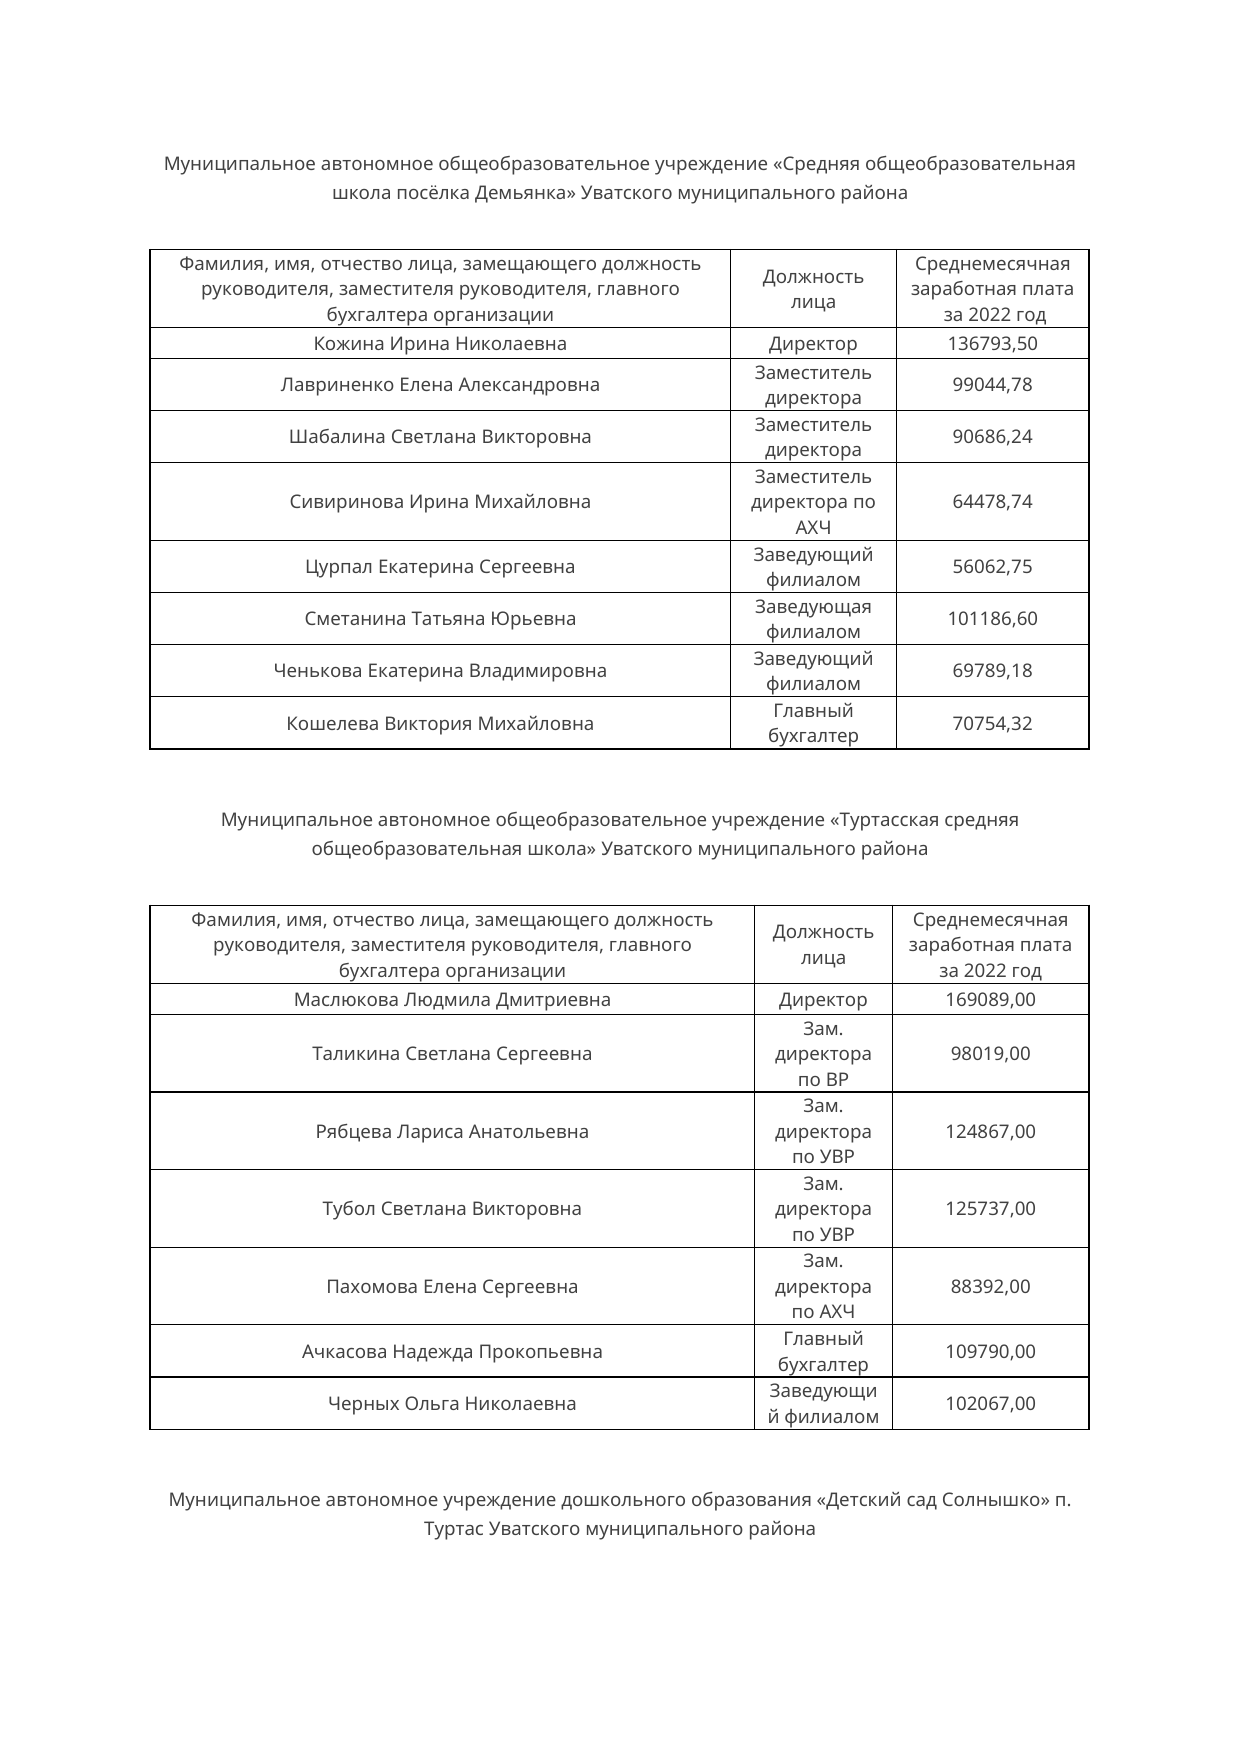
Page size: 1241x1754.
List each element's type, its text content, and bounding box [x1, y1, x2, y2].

text Муниципальное автономное учреждение дошкольного образования «Детский сад Солнышко» п. Туртас Уватского муниципального района [150, 1486, 1090, 1541]
table_cell Сивиринова Ирина Михайловна [151, 463, 730, 540]
table_cell Пахомова Елена Сергеевна [151, 1248, 754, 1324]
table_cell 169089,00 [893, 984, 1088, 1014]
text Муниципальное автономное общеобразовательное учреждение «Средняя общеобразовательная школа посёлка Демьянка» Уватского муниципального района [150, 150, 1090, 205]
table_cell Сметанина Татьяна Юрьевна [151, 593, 730, 644]
table_cell Заместитель директора по АХЧ [731, 463, 896, 540]
table_header Фамилия, имя, отчество лица, замещающего должность руководителя, заместителя руководителя, главного бухгалтера организации [151, 250, 730, 327]
table_cell Заведующий филиалом [731, 541, 896, 592]
table_cell 64478,74 [897, 463, 1088, 540]
table_cell Зам. директора по ВР [755, 1015, 892, 1091]
table_cell Шабалина Светлана Викторовна [151, 411, 730, 462]
table_cell 69789,18 [897, 645, 1088, 696]
table_cell Главный бухгалтер [731, 697, 896, 748]
table_cell Заведующий филиалом [731, 645, 896, 696]
table_cell 56062,75 [897, 541, 1088, 592]
table_cell Зам. директора по УВР [755, 1170, 892, 1247]
table_cell Ченькова Екатерина Владимировна [151, 645, 730, 696]
table_cell 70754,32 [897, 697, 1088, 748]
table_cell Лавриненко Елена Александровна [151, 359, 730, 410]
table_header Должность лица [755, 906, 892, 983]
table_cell 124867,00 [893, 1093, 1088, 1169]
table_cell 101186,60 [897, 593, 1088, 644]
table_header Среднемесячная заработная плата за 2022 год [893, 906, 1088, 983]
table_cell Таликина Светлана Сергеевна [151, 1015, 754, 1091]
table_cell Кожина Ирина Николаевна [151, 328, 730, 358]
table_cell Заведующий филиалом [755, 1378, 892, 1428]
table_cell Ачкасова Надежда Прокопьевна [151, 1325, 754, 1376]
table_cell 102067,00 [893, 1378, 1088, 1428]
table_cell Черных Ольга Николаевна [151, 1378, 754, 1428]
table_header Среднемесячная заработная плата за 2022 год [897, 250, 1088, 327]
table_cell Директор [731, 328, 896, 358]
table_cell 90686,24 [897, 411, 1088, 462]
table_cell 136793,50 [897, 328, 1088, 358]
table_cell Директор [755, 984, 892, 1014]
table_cell Заведующая филиалом [731, 593, 896, 644]
table_cell Цурпал Екатерина Сергеевна [151, 541, 730, 592]
table_cell 125737,00 [893, 1170, 1088, 1247]
table_cell Рябцева Лариса Анатольевна [151, 1093, 754, 1169]
table_cell 109790,00 [893, 1325, 1088, 1376]
table_cell 98019,00 [893, 1015, 1088, 1091]
table_cell Тубол Светлана Викторовна [151, 1170, 754, 1247]
table_header Должность лица [731, 250, 896, 327]
table_cell Кошелева Виктория Михайловна [151, 697, 730, 748]
text Муниципальное автономное общеобразовательное учреждение «Туртасская средняя общеобразовательная школа» Уватского муниципального района [150, 806, 1090, 861]
table_cell Заместитель директора [731, 359, 896, 410]
table_cell Главный бухгалтер [755, 1325, 892, 1376]
table_header Фамилия, имя, отчество лица, замещающего должность руководителя, заместителя руководителя, главного бухгалтера организации [151, 906, 754, 983]
table_cell Заместитель директора [731, 411, 896, 462]
table_cell Зам. директора по АХЧ [755, 1248, 892, 1324]
table_cell 88392,00 [893, 1248, 1088, 1324]
table_cell Зам. директора по УВР [755, 1093, 892, 1169]
table_cell 99044,78 [897, 359, 1088, 410]
table_cell Маслюкова Людмила Дмитриевна [151, 984, 754, 1014]
